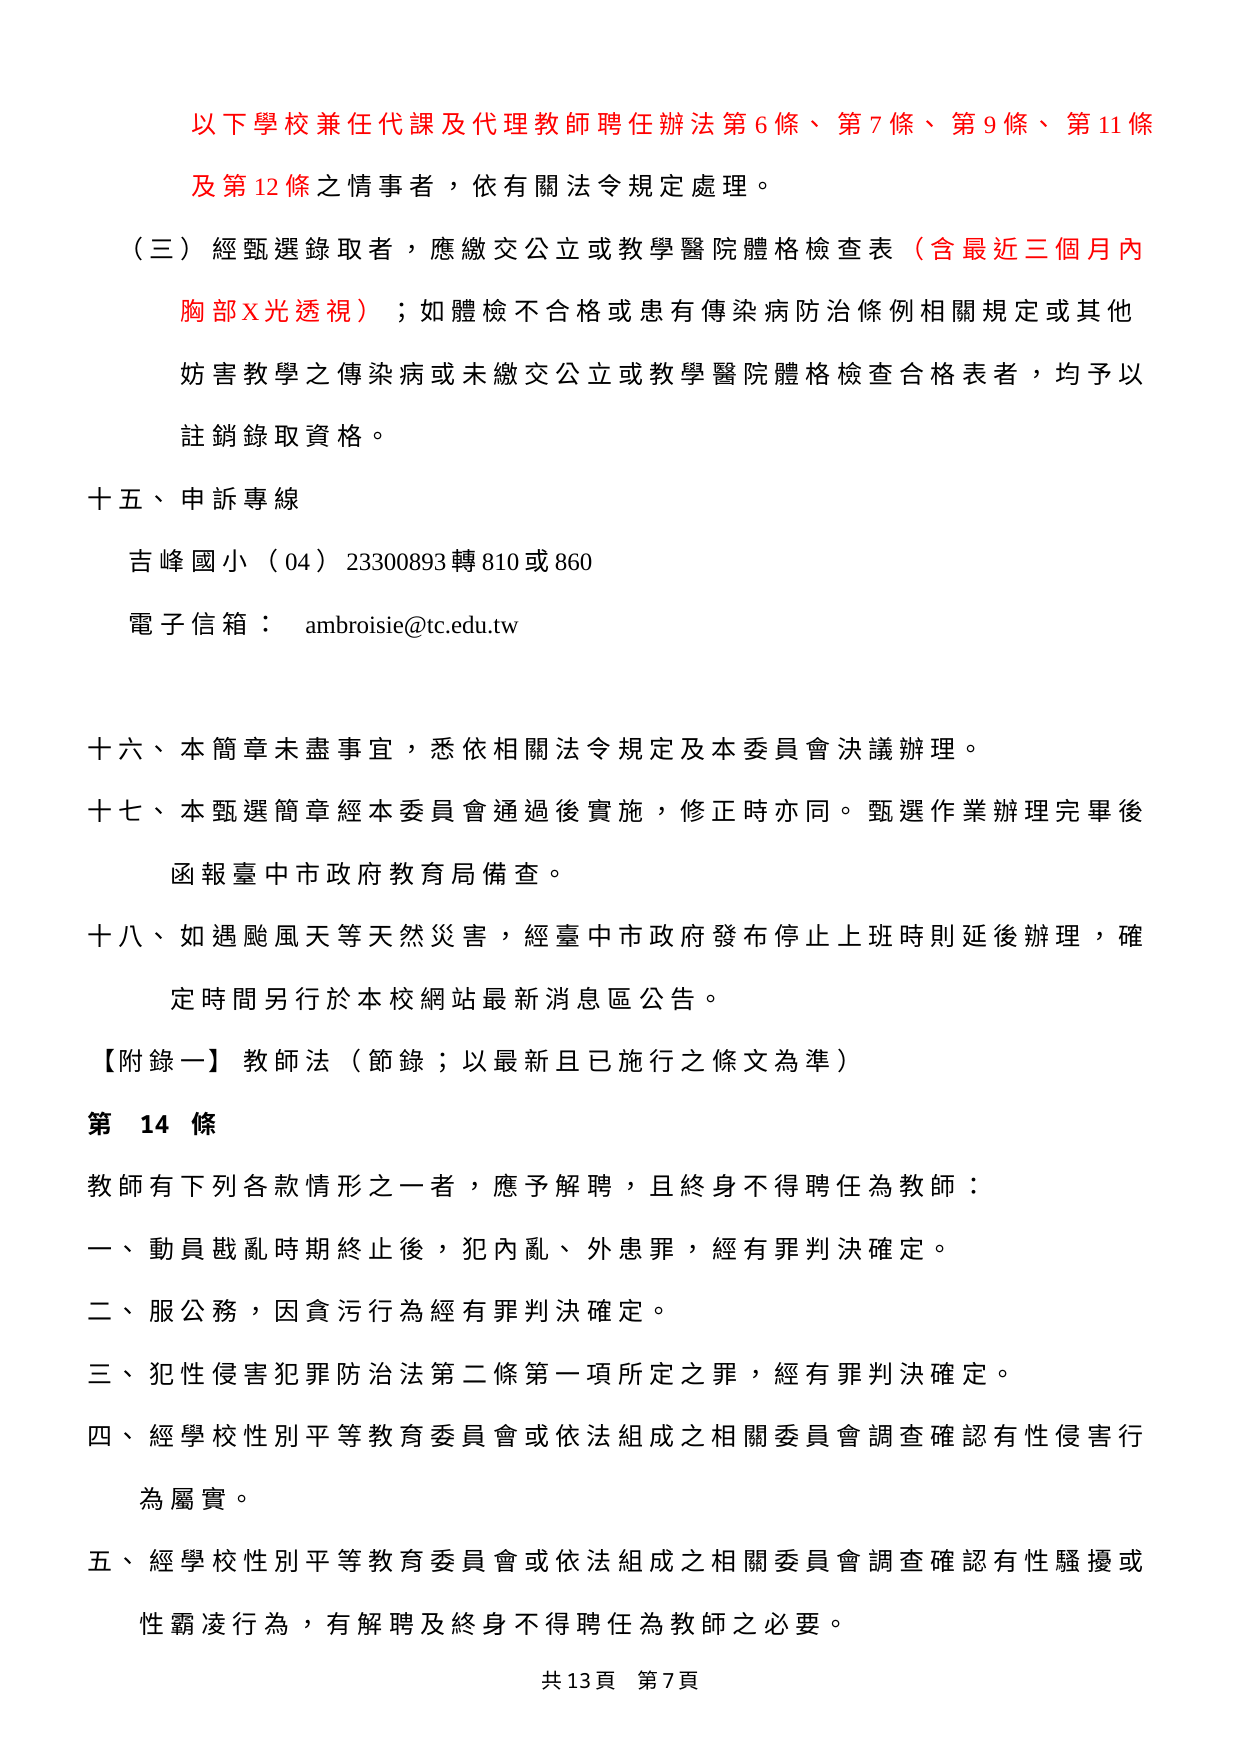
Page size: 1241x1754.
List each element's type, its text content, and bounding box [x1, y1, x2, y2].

text 【附錄一】教師法（節錄；以最新且已施行之條文為準） [84, 1018, 1157, 1081]
text 吉峰國小（04）23300893轉810或860 [84, 518, 1157, 581]
text 以下學校兼任代課及代理教師聘任辦法第6條、第7條、第9條、第11條及第12條之情事者，依有關法令規定處理。 [107, 81, 1157, 206]
text 教師有下列各款情形之一者，應予解聘，且終身不得聘任為教師： 一、動員戡亂時期終止後，犯內亂、外患罪，經有罪判決確定。 [84, 1143, 1157, 1268]
text 十八、如遇颱風天等天然災害，經臺中市政府發布停止上班時則延後辦理，確定時間另行於本校網站最新消息區公告。 [84, 893, 1157, 1018]
text （三）經甄選錄取者，應繳交公立或教學醫院體格檢查表（含最近三個月內胸部X光透視）；如體檢不合格或患有傳染病防治條例相關規定或其他妨害教學之傳染病或未繳交公立或教學醫院體格檢查合格表者，均予以註銷錄取資格。 [110, 206, 1157, 456]
text 十七、本甄選簡章經本委員會通過後實施，修正時亦同。甄選作業辦理完畢後函報臺中市政府教育局備查。 [84, 768, 1157, 893]
text 電子信箱： ambroisie@tc.edu.tw [84, 581, 1157, 643]
text 十六、本簡章未盡事宜，悉依相關法令規定及本委員會決議辦理。 [84, 706, 1157, 768]
text 四、經學校性別平等教育委員會或依法組成之相關委員會調查確認有性侵害行為屬實。 [84, 1393, 1157, 1518]
text 十五、申訴專線 [84, 456, 1157, 518]
text 二、服公務，因貪污行為經有罪判決確定。 [84, 1268, 1157, 1331]
text 五、經學校性別平等教育委員會或依法組成之相關委員會調查確認有性騷擾或性霸凌行為，有解聘及終身不得聘任為教師之必要。 [84, 1518, 1157, 1643]
text 三、犯性侵害犯罪防治法第二條第一項所定之罪，經有罪判決確定。 [84, 1331, 1157, 1393]
text 第 14 條 [84, 1081, 1157, 1143]
